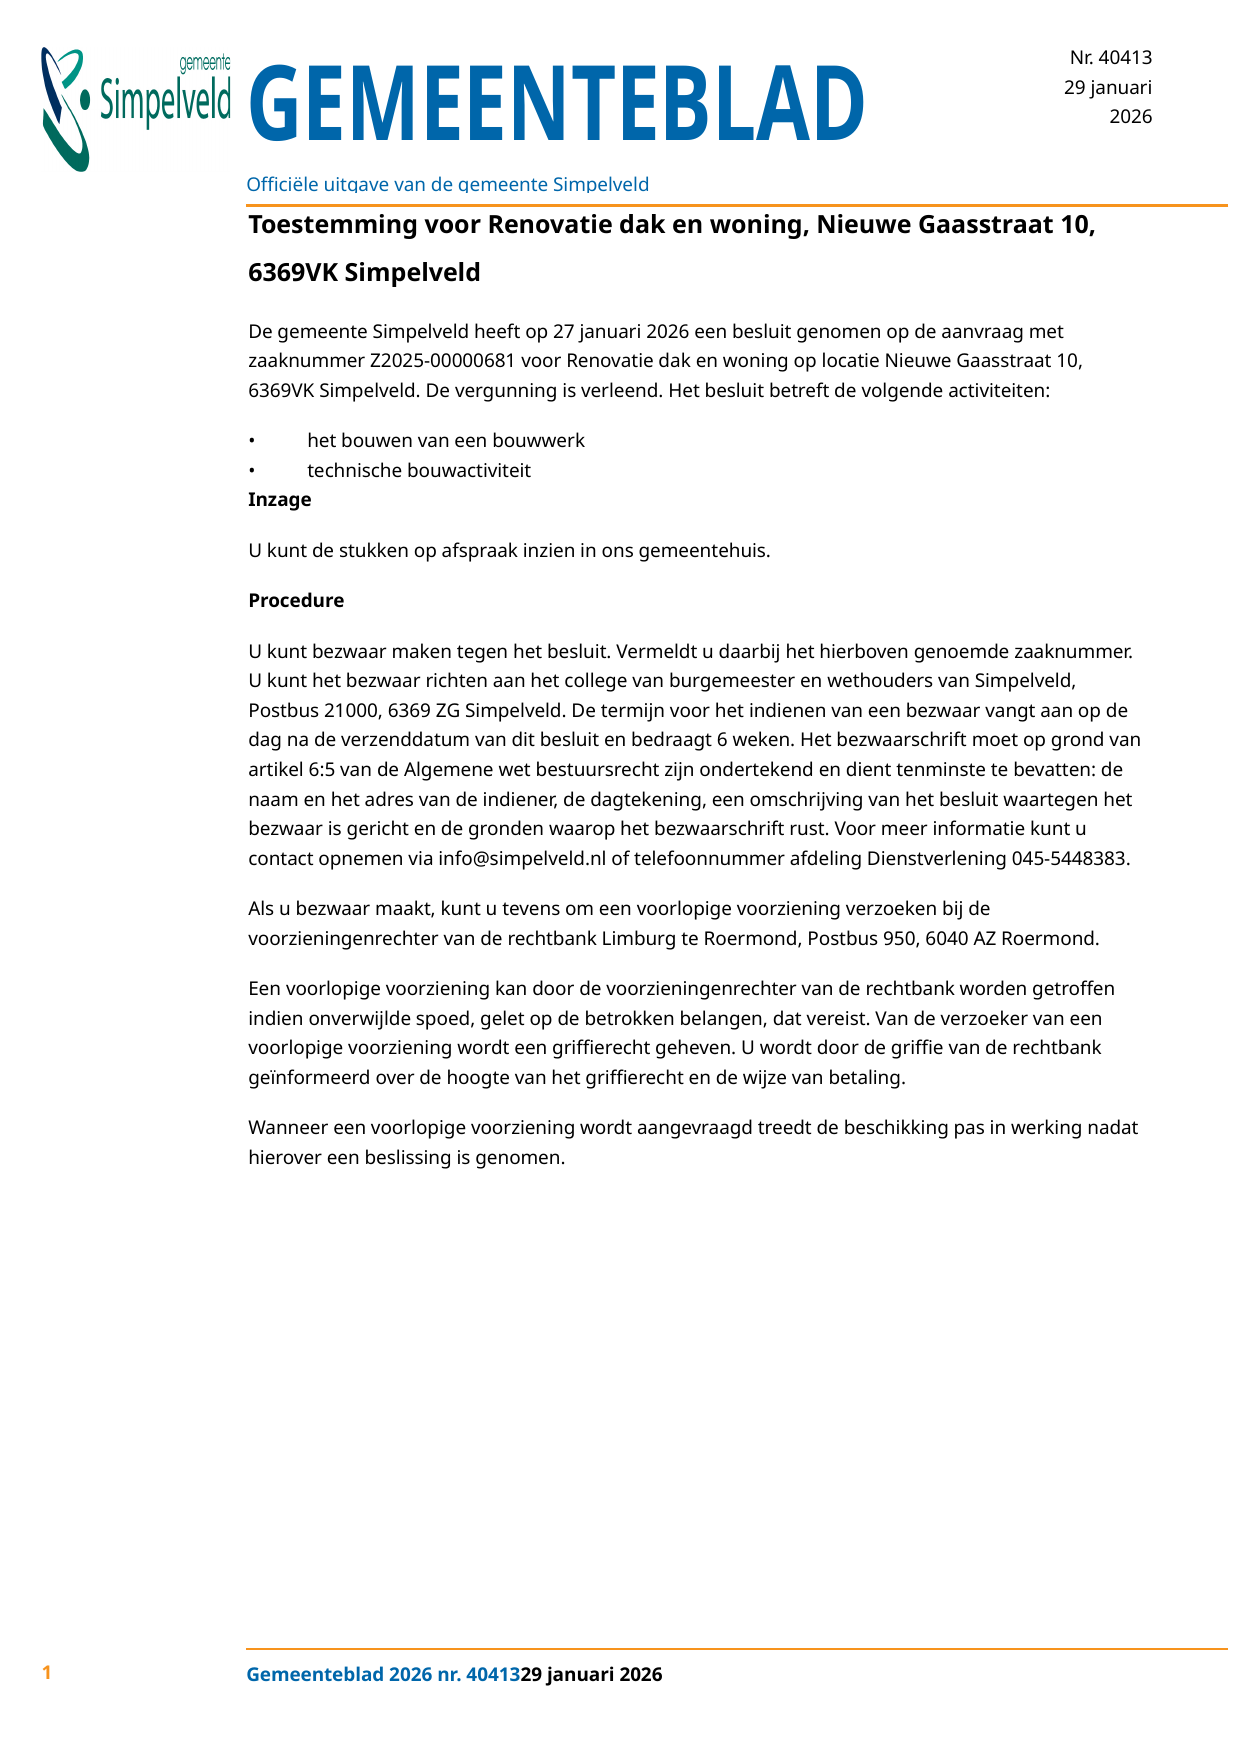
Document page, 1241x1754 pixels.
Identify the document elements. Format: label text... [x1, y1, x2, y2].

text Toestemming voor Renovatie dak en woning, Nieuwe Gaasstraat 10, 6369VK Simpelveld [248, 207, 1152, 288]
text Procedure [248, 587, 1152, 613]
text U kunt de stukken op afspraak inzien in ons gemeentehuis. [248, 537, 1152, 563]
text Inzage [248, 487, 1152, 512]
text Als u bezwaar maakt, kunt u tevens om een voorlopige voorziening verzoeken bij de voorzieningenrechter van de rechtbank Limburg te Roermond, Postbus 950, 6040 AZ Roermond. [248, 895, 1152, 951]
list het bouwen van een bouwwerk [248, 427, 1152, 453]
text Wanneer een voorlopige voorziening wordt aangevraagd treedt de beschikking pas in werking nadat hierover een beslissing is genomen. [248, 1114, 1152, 1170]
text De gemeente Simpelveld heeft op 27 januari 2026 een besluit genomen op de aanvraag met zaaknummer Z2025-00000681 voor Renovatie dak en woning op locatie Nieuwe Gaasstraat 10, 6369VK Simpelveld. De vergunning is verleend. Het besluit betreft de volgende activiteiten: [248, 318, 1152, 403]
list technische bouwactiviteit [248, 457, 1152, 483]
text U kunt bezwaar maken tegen het besluit. Vermeldt u daarbij het hierboven genoemde zaaknummer. U kunt het bezwaar richten aan het college van burgemeester en wethouders van Simpelveld, Postbus 21000, 6369 ZG Simpelveld. De termijn voor het indienen van een bezwaar vangt aan op de dag na de verzenddatum van dit besluit en bedraagt 6 weken. Het bezwaarschrift moet op grond van artikel 6:5 van de Algemene wet bestuursrecht zijn ondertekend en dient tenminste te bevatten: de naam en het adres van de indiener, de dagtekening, een omschrijving van het besluit waartegen het bezwaar is gericht en de gronden waarop het bezwaarschrift rust. Voor meer informatie kunt u contact opnemen via info@simpelveld.nl of telefoonnummer afdeling Dienstverlening 045-5448383. [248, 638, 1152, 871]
text Een voorlopige voorziening kan door de voorzieningenrechter van de rechtbank worden getroffen indien onverwijlde spoed, gelet op de betrokken belangen, dat vereist. Van de verzoeker van een voorlopige voorziening wordt een griffierecht geheven. U wordt door de griffie van de rechtbank geïnformeerd over de hoogte van het griffierecht en de wijze van betaling. [248, 975, 1152, 1090]
picture [41, 47, 231, 172]
